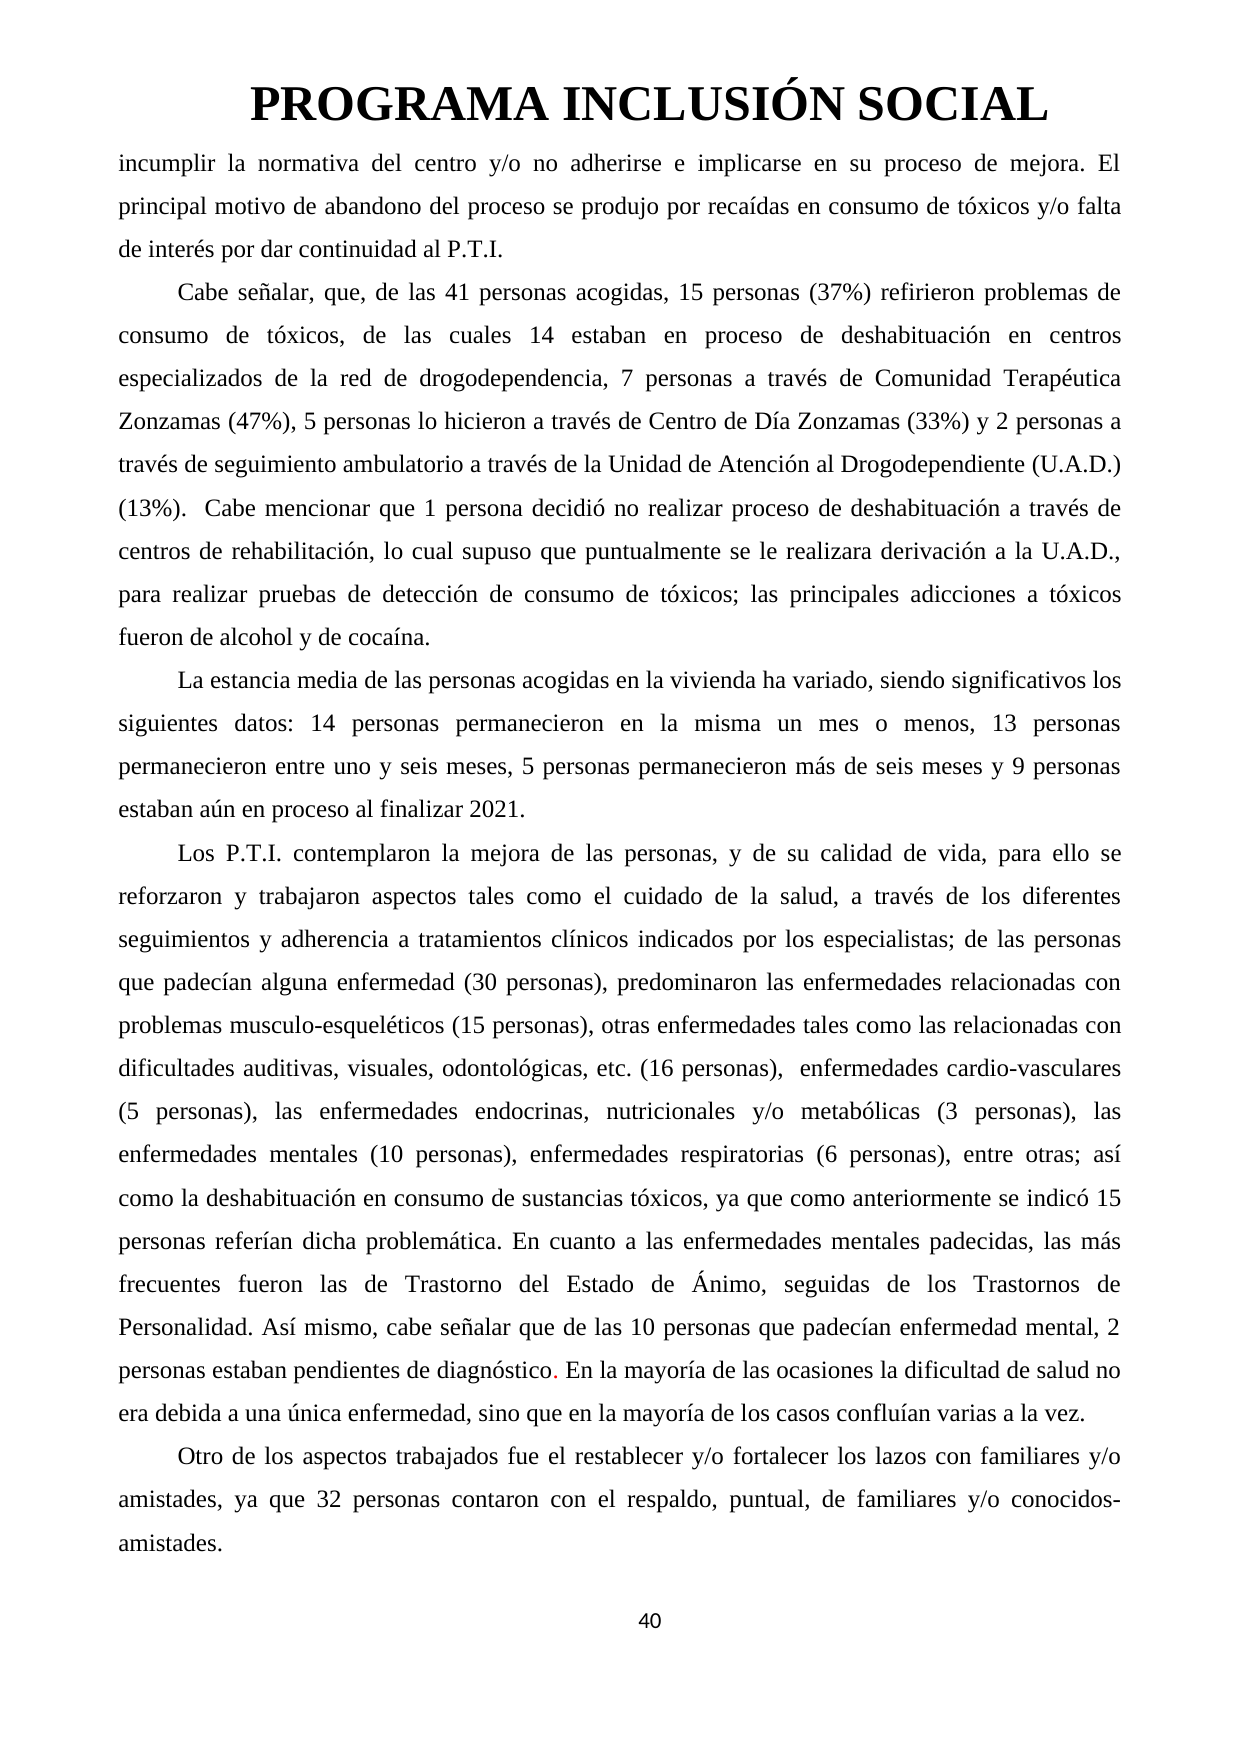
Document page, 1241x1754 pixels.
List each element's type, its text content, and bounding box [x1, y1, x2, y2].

text Otro de los aspectos trabajados fue el restablecer y/o fortalecer los lazos con familiares y/o amistades, ya que 32 personas contaron con el respaldo, puntual, de familiares y/o conocidos-amistades. [118, 1441, 1122, 1556]
text Los P.T.I. contemplaron la mejora de las personas, y de su calidad de vida, para ello se reforzaron y trabajaron aspectos tales como el cuidado de la salud, a través de los diferentes seguimientos y adherencia a tratamientos clínicos indicados por los especialistas; de las personas que padecían alguna enfermedad (30 personas), predominaron las enfermedades relacionadas con problemas musculo-esqueléticos (15 personas), otras enfermedades tales como las relacionadas con dificultades auditivas, visuales, odontológicas, etc. (16 personas), enfermedades cardio-vasculares (5 personas), las enfermedades endocrinas, nutricionales y/o metabólicas (3 personas), las enfermedades mentales (10 personas), enfermedades respiratorias (6 personas), entre otras; así como la deshabituación en consumo de sustancias tóxicos, ya que como anteriormente se indicó 15 personas referían dicha problemática. En cuanto a las enfermedades mentales padecidas, las más frecuentes fueron las de Trastorno del Estado de Ánimo, seguidas de los Trastornos de Personalidad. Así mismo, cabe señalar que de las 10 personas que padecían enfermedad mental, 2 personas estaban pendientes de diagnóstico. En la mayoría de las ocasiones la dificultad de salud no era debida a una única enfermedad, sino que en la mayoría de los casos confluían varias a la vez. [118, 838, 1122, 1427]
text La estancia media de las personas acogidas en la vivienda ha variado, siendo significativos los siguientes datos: 14 personas permanecieron en la misma un mes o menos, 13 personas permanecieron entre uno y seis meses, 5 personas permanecieron más de seis meses y 9 personas estaban aún en proceso al finalizar 2021. [118, 665, 1122, 823]
text La estabilidad que se procuró desde la vivienda a las personas, favoreció la continuidad de su proceso de mejora, utilizándose los recursos y apoyos que la institución dispuso, tanto a nivel material (alimentación, vestimenta, productos de higiene, compra de medicación, bonos para el transporte en guagua, etc.), como profesional por parte del equipo multidisciplinar; lográndose que un total de 25 personas alcanzaran sus objetivos y autonomía, y que 9 personas se mantuviesen en el proceso al finalizar 2021. Por el contrario, 7 personas interrumpieron o incumplieron con el proceso de mejora, bien porque abandonaron el proceso, o bien, porque fueron excluidos del mismo al incumplir la normativa del centro y/o no adherirse e implicarse en su proceso de mejora. El principal motivo de abandono del proceso se produjo por recaídas en consumo de tóxicos y/o falta de interés por dar continuidad al P.T.I. [118, 148, 1122, 263]
text Cabe señalar, que, de las 41 personas acogidas, 15 personas (37%) refirieron problemas de consumo de tóxicos, de las cuales 14 estaban en proceso de deshabituación en centros especializados de la red de drogodependencia, 7 personas a través de Comunidad Terapéutica Zonzamas (47%), 5 personas lo hicieron a través de Centro de Día Zonzamas (33%) y 2 personas a través de seguimiento ambulatorio a través de la Unidad de Atención al Drogodependiente (U.A.D.) (13%). Cabe mencionar que 1 persona decidió no realizar proceso de deshabituación a través de centros de rehabilitación, lo cual supuso que puntualmente se le realizara derivación a la U.A.D., para realizar pruebas de detección de consumo de tóxicos; las principales adicciones a tóxicos fueron de alcohol y de cocaína. [118, 277, 1122, 651]
